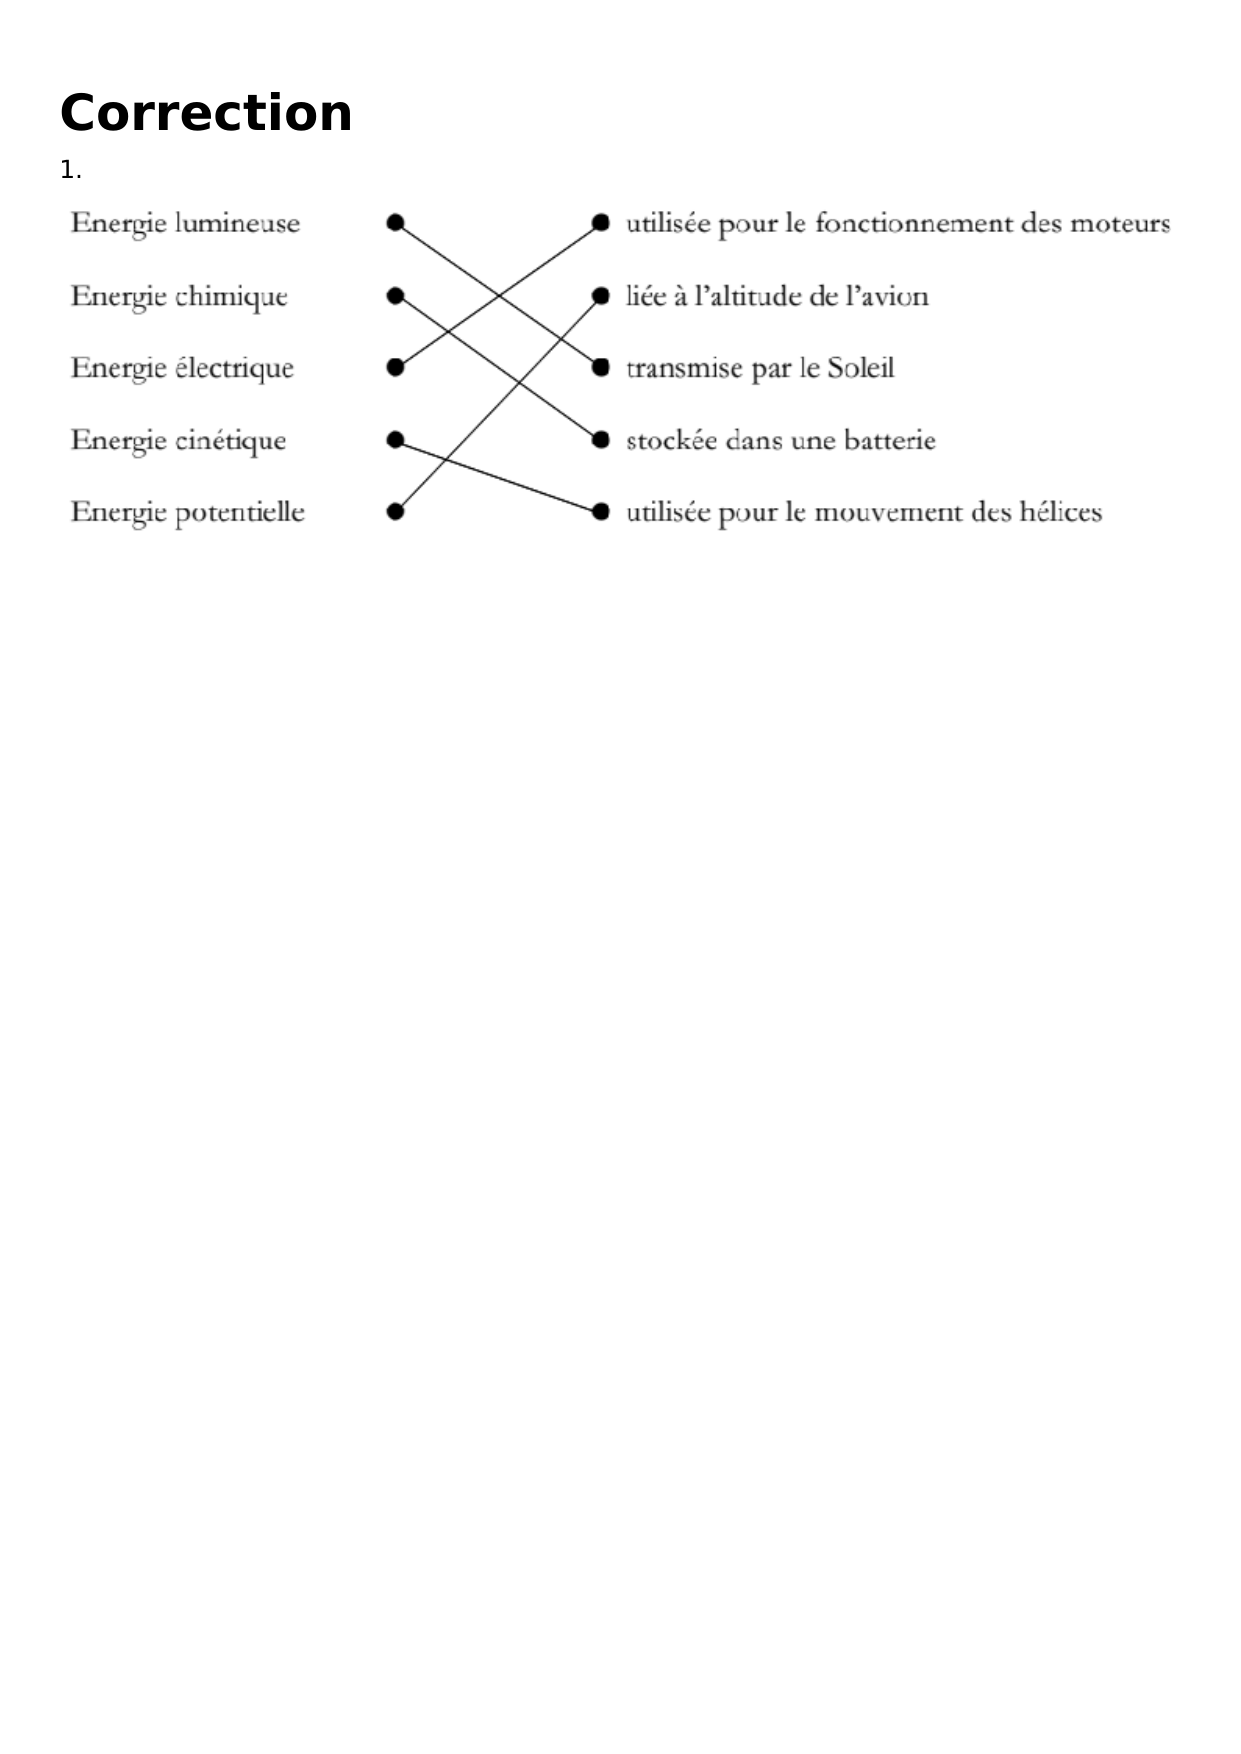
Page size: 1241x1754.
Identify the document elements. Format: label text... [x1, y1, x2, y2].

picture [59, 196, 1182, 543]
subtitle Correction [59, 84, 1181, 142]
text 1. [59, 155, 1181, 184]
